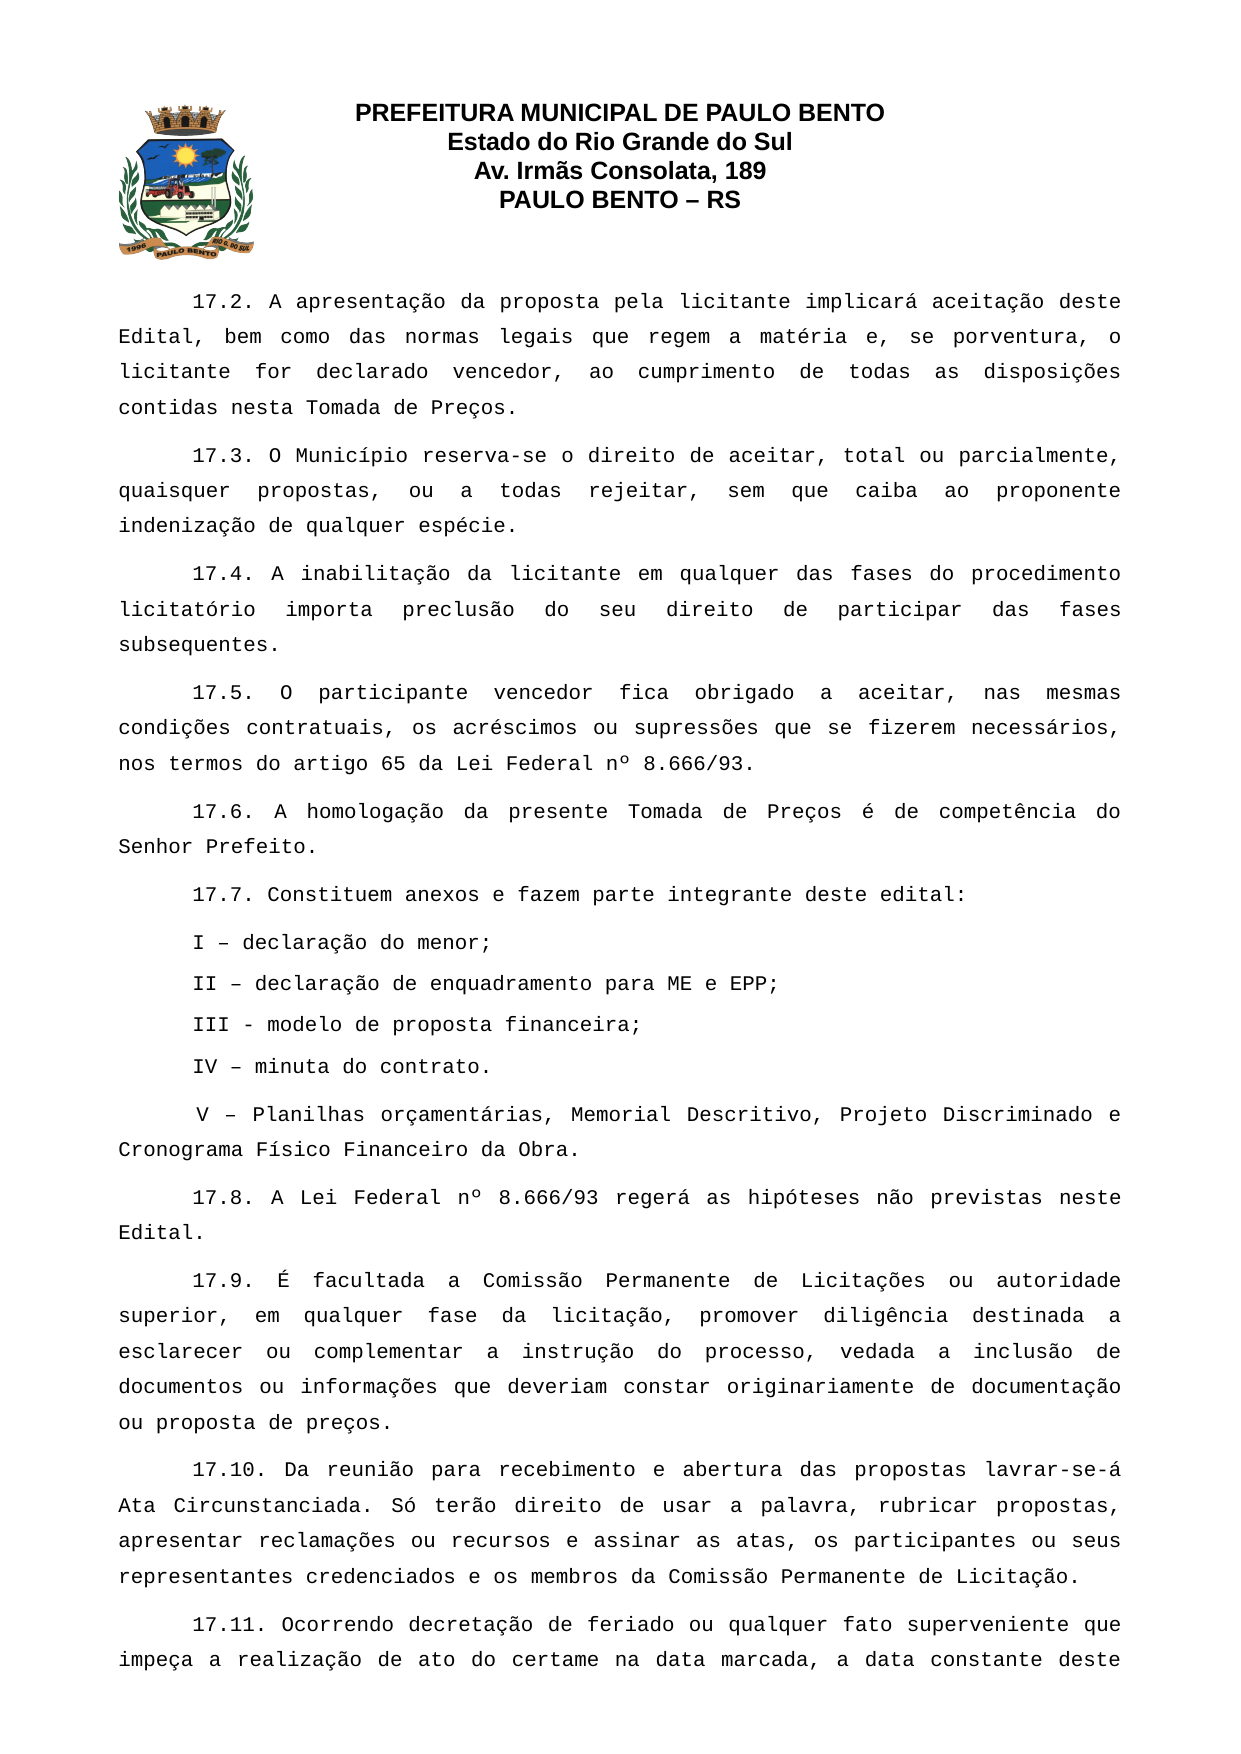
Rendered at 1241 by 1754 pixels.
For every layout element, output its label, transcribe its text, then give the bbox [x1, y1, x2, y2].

text III - modelo de proposta financeira; [118, 1014, 1122, 1038]
text 17.7. Constituem anexos e fazem parte integrante deste edital: [118, 884, 1122, 907]
text 17.5. O participante vencedor fica obrigado a aceitar, nas mesmas condições contratuais, os acréscimos ou supressões que se fizerem necessários, nos termos do artigo 65 da Lei Federal nº 8.666/93. [118, 682, 1122, 776]
text 17.3. O Município reserva-se o direito de aceitar, total ou parcialmente, quaisquer propostas, ou a todas rejeitar, sem que caiba ao proponente indenização de qualquer espécie. [118, 445, 1122, 539]
text 17.2. A apresentação da proposta pela licitante implicará aceitação deste Edital, bem como das normas legais que regem a matéria e, se porventura, o licitante for declarado vencedor, ao cumprimento de todas as disposições contidas nesta Tomada de Preços. [118, 291, 1122, 421]
text 17.10. Da reunião para recebimento e abertura das propostas lavrar-se-á Ata Circunstanciada. Só terão direito de usar a palavra, rubricar propostas, apresentar reclamações ou recursos e assinar as atas, os participantes ou seus representantes credenciados e os membros da Comissão Permanente de Licitação. [118, 1459, 1122, 1589]
text 17.11. Ocorrendo decretação de feriado ou qualquer fato superveniente que impeça a realização de ato do certame na data marcada, a data constante deste [118, 1613, 1122, 1673]
text V – Planilhas orçamentárias, Memorial Descritivo, Projeto Discriminado e Cronograma Físico Financeiro da Obra. [118, 1103, 1122, 1163]
text 17.4. A inabilitação da licitante em qualquer das fases do procedimento licitatório importa preclusão do seu direito de participar das fases subsequentes. [118, 563, 1122, 658]
text II – declaração de enquadramento para ME e EPP; [118, 973, 1122, 997]
text 17.6. A homologação da presente Tomada de Preços é de competência do Senhor Prefeito. [118, 801, 1122, 860]
text IV – minuta do contrato. [118, 1056, 1122, 1079]
text 17.8. A Lei Federal nº 8.666/93 regerá as hipóteses não previstas neste Edital. [118, 1187, 1122, 1246]
text I – declaração do menor; [118, 932, 1122, 955]
text 17.9. É facultada a Comissão Permanente de Licitações ou autoridade superior, em qualquer fase da licitação, promover diligência destinada a esclarecer ou complementar a instrução do processo, vedada a inclusão de documentos ou informações que deveriam constar originariamente de documentação ou proposta de preços. [118, 1270, 1122, 1435]
